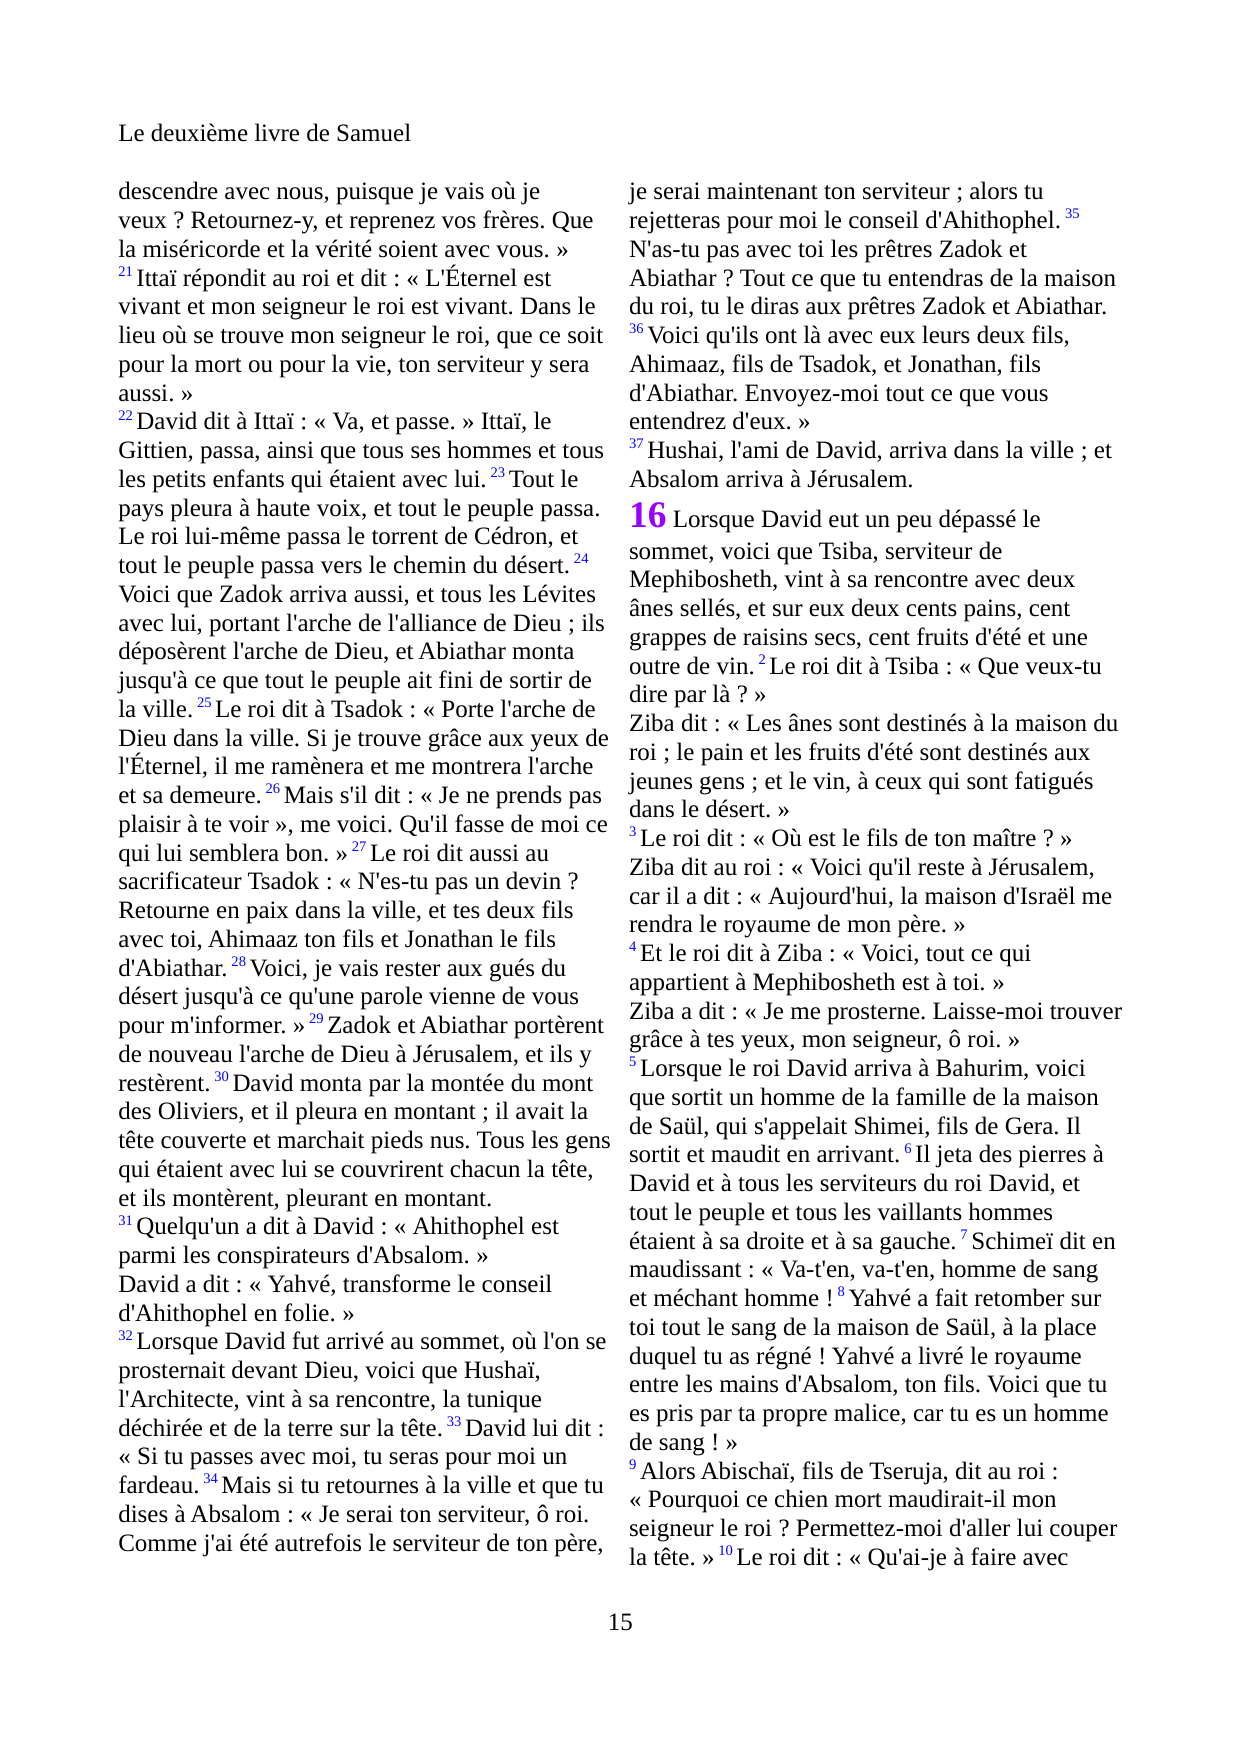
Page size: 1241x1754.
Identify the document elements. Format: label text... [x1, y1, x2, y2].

text descendre avec nous, puisque je vais où je veux ? Retournez-y, et reprenez vos frères. Que la miséricorde et la vérité soient avec vous. » [118, 176, 611, 263]
text Ziba dit : « Les ânes sont destinés à la maison du roi ; le pain et les fruits d'été sont destinés aux jeunes gens ; et le vin, à ceux qui sont fatigués dans le désert. » [629, 708, 1122, 823]
text 31 Quelqu'un a dit à David : « Ahithophel est parmi les conspirateurs d'Absalom. » [118, 1211, 611, 1269]
text 9 Alors Abischaï, fils de Tseruja, dit au roi : « Pourquoi ce chien mort maudirait-il mon seigneur le roi ? Permettez-moi d'aller lui couper la tête. » 10 Le roi dit : « Qu'ai-je à faire avec [629, 1456, 1122, 1571]
text Ziba a dit : « Je me prosterne. Laisse-moi trouver grâce à tes yeux, mon seigneur, ô roi. » [629, 996, 1122, 1053]
text 5 Lorsque le roi David arriva à Bahurim, voici que sortit un homme de la famille de la maison de Saül, qui s'appelait Shimei, fils de Gera. Il sortit et maudit en arrivant. 6 Il jeta des pierres à David et à tous les serviteurs du roi David, et tout le peuple et tous les vaillants hommes étaient à sa droite et à sa gauche. 7 Schimeï dit en maudissant : « Va-t'en, va-t'en, homme de sang et méchant homme ! 8 Yahvé a fait retomber sur toi tout le sang de la maison de Saül, à la place duquel tu as régné ! Yahvé a livré le royaume entre les mains d'Absalom, ton fils. Voici que tu es pris par ta propre malice, car tu es un homme de sang ! » [629, 1053, 1122, 1456]
text je serai maintenant ton serviteur ; alors tu rejetteras pour moi le conseil d'Ahithophel. 35 N'as-tu pas avec toi les prêtres Zadok et Abiathar ? Tout ce que tu entendras de la maison du roi, tu le diras aux prêtres Zadok et Abiathar. 36 Voici qu'ils ont là avec eux leurs deux fils, Ahimaaz, fils de Tsadok, et Jonathan, fils d'Abiathar. Envoyez-moi tout ce que vous entendrez d'eux. » [629, 176, 1122, 435]
text 3 Le roi dit : « Où est le fils de ton maître ? » [629, 823, 1122, 852]
text 4 Et le roi dit à Ziba : « Voici, tout ce qui appartient à Mephibosheth est à toi. » [629, 938, 1122, 996]
text 22 David dit à Ittaï : « Va, et passe. » Ittaï, le Gittien, passa, ainsi que tous ses hommes et tous les petits enfants qui étaient avec lui. 23 Tout le pays pleura à haute voix, et tout le peuple passa. Le roi lui-même passa le torrent de Cédron, et tout le peuple passa vers le chemin du désert. 24 Voici que Zadok arriva aussi, et tous les Lévites avec lui, portant l'arche de l'alliance de Dieu ; ils déposèrent l'arche de Dieu, et Abiathar monta jusqu'à ce que tout le peuple ait fini de sortir de la ville. 25 Le roi dit à Tsadok : « Porte l'arche de Dieu dans la ville. Si je trouve grâce aux yeux de l'Éternel, il me ramènera et me montrera l'arche et sa demeure. 26 Mais s'il dit : « Je ne prends pas plaisir à te voir », me voici. Qu'il fasse de moi ce qui lui semblera bon. » 27 Le roi dit aussi au sacrificateur Tsadok : « N'es-tu pas un devin ? Retourne en paix dans la ville, et tes deux fils avec toi, Ahimaaz ton fils et Jonathan le fils d'Abiathar. 28 Voici, je vais rester aux gués du désert jusqu'à ce qu'une parole vienne de vous pour m'informer. » 29 Zadok et Abiathar portèrent de nouveau l'arche de Dieu à Jérusalem, et ils y restèrent. 30 David monta par la montée du mont des Oliviers, et il pleura en montant ; il avait la tête couverte et marchait pieds nus. Tous les gens qui étaient avec lui se couvrirent chacun la tête, et ils montèrent, pleurant en montant. [118, 406, 611, 1211]
text David a dit : « Yahvé, transforme le conseil d'Ahithophel en folie. » [118, 1269, 611, 1326]
text 16 Lorsque David eut un peu dépassé le sommet, voici que Tsiba, serviteur de Mephibosheth, vint à sa rencontre avec deux ânes sellés, et sur eux deux cents pains, cent grappes de raisins secs, cent fruits d'été et une outre de vin. 2 Le roi dit à Tsiba : « Que veux-tu dire par là ? » [629, 493, 1122, 708]
text 37 Hushai, l'ami de David, arriva dans la ville ; et Absalom arriva à Jérusalem. [629, 435, 1122, 493]
text 32 Lorsque David fut arrivé au sommet, où l'on se prosternait devant Dieu, voici que Hushaï, l'Architecte, vint à sa rencontre, la tunique déchirée et de la terre sur la tête. 33 David lui dit : « Si tu passes avec moi, tu seras pour moi un fardeau. 34 Mais si tu retournes à la ville et que tu dises à Absalom : « Je serai ton serviteur, ô roi. Comme j'ai été autrefois le serviteur de ton père, [118, 1326, 611, 1556]
text Ziba dit au roi : « Voici qu'il reste à Jérusalem, car il a dit : « Aujourd'hui, la maison d'Israël me rendra le royaume de mon père. » [629, 852, 1122, 938]
text 21 Ittaï répondit au roi et dit : « L'Éternel est vivant et mon seigneur le roi est vivant. Dans le lieu où se trouve mon seigneur le roi, que ce soit pour la mort ou pour la vie, ton serviteur y sera aussi. » [118, 263, 611, 406]
